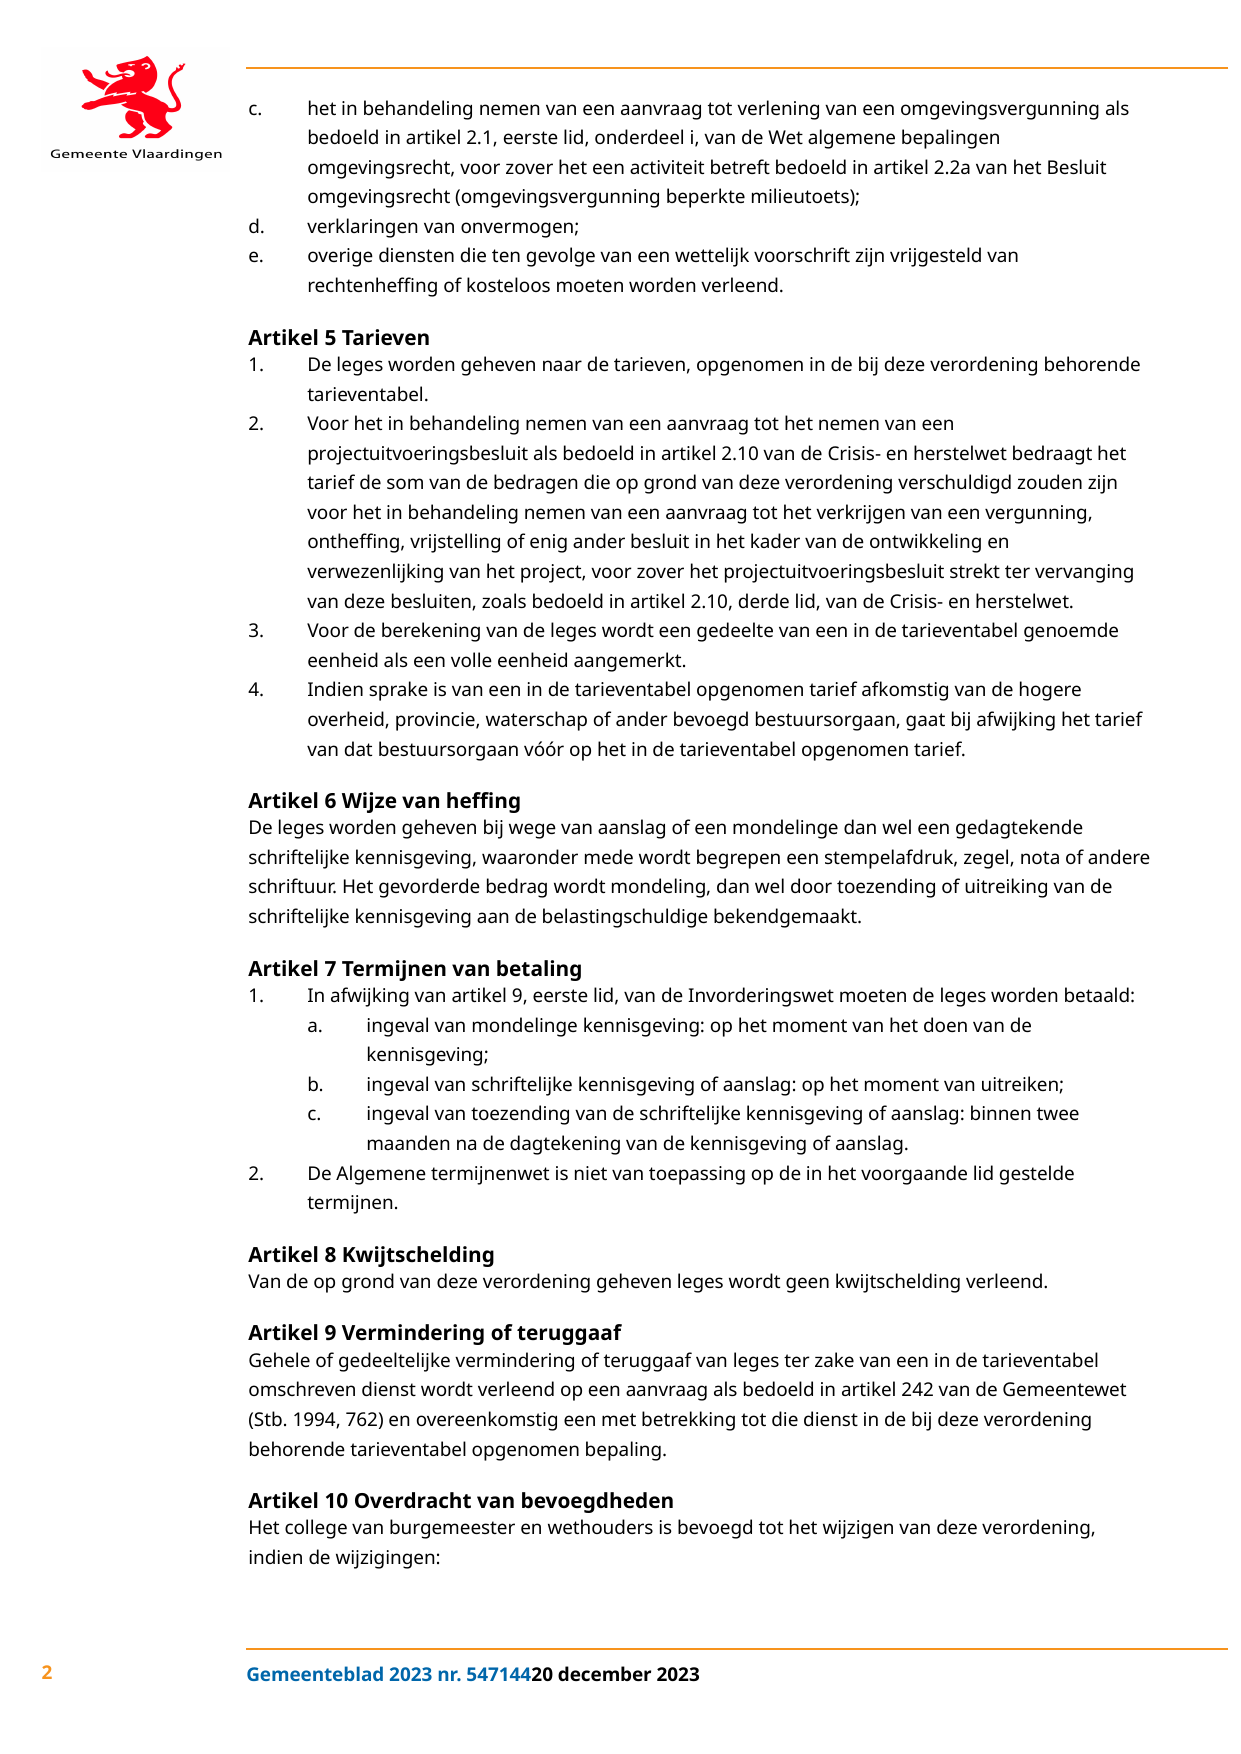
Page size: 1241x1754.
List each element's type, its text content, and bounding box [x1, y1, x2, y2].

text Artikel 5 Tarieven [248, 323, 1152, 351]
text Gehele of gedeeltelijke vermindering of teruggaaf van leges ter zake van een in de tarieventabel omschreven dienst wordt verleend op een aanvraag als bedoeld in artikel 242 van de Gemeentewet (Stb. 1994, 762) en overeenkomstig een met betrekking tot die dienst in de bij deze verordening behorende tarieventabel opgenomen bepaling. [248, 1347, 1152, 1461]
list ingeval van mondelinge kennisgeving: op het moment van het doen van de kennisgeving; [307, 1012, 1152, 1067]
list het in behandeling nemen van een aanvraag tot verlening van een omgevingsvergunning als bedoeld in artikel 2.1, eerste lid, onderdeel i, van de Wet algemene bepalingen omgevingsrecht, voor zover het een activiteit betreft bedoeld in artikel 2.2a van het Besluit omgevingsrecht (omgevingsvergunning beperkte milieutoets); [248, 95, 1152, 209]
list verklaringen van onvermogen; [248, 213, 1152, 239]
text Artikel 7 Termijnen van betaling [248, 954, 1152, 982]
list ingeval van schriftelijke kennisgeving of aanslag: op het moment van uitreiken; [307, 1071, 1152, 1097]
picture [41, 47, 231, 172]
text Artikel 6 Wijze van heffing [248, 786, 1152, 814]
text Artikel 10 Overdracht van bevoegdheden [248, 1486, 1152, 1514]
list Voor de berekening van de leges wordt een gedeelte van een in de tarieventabel genoemde eenheid als een volle eenheid aangemerkt. [248, 617, 1152, 673]
text Artikel 9 Vermindering of teruggaaf [248, 1318, 1152, 1347]
list De Algemene termijnenwet is niet van toepassing op de in het voorgaande lid gestelde termijnen. [248, 1160, 1152, 1215]
text Van de op grond van deze verordening geheven leges wordt geen kwijtschelding verleend. [248, 1268, 1152, 1294]
list Voor het in behandeling nemen van een aanvraag tot het nemen van een projectuitvoeringsbesluit als bedoeld in artikel 2.10 van de Crisis- en herstelwet bedraagt het tarief de som van de bedragen die op grond van deze verordening verschuldigd zouden zijn voor het in behandeling nemen van een aanvraag tot het verkrijgen van een vergunning, ontheffing, vrijstelling of enig ander besluit in het kader van de ontwikkeling en verwezenlijking van het project, voor zover het projectuitvoeringsbesluit strekt ter vervanging van deze besluiten, zoals bedoeld in artikel 2.10, derde lid, van de Crisis- en herstelwet. [248, 410, 1152, 613]
text Het college van burgemeester en wethouders is bevoegd tot het wijzigen van deze verordening, indien de wijzigingen: [248, 1514, 1152, 1570]
text Artikel 8 Kwijtschelding [248, 1240, 1152, 1268]
list overige diensten die ten gevolge van een wettelijk voorschrift zijn vrijgesteld van rechtenheffing of kosteloos moeten worden verleend. [248, 243, 1152, 298]
list In afwijking van artikel 9, eerste lid, van de Invorderingswet moeten de leges worden betaald: [248, 982, 1152, 1008]
list Indien sprake is van een in de tarieventabel opgenomen tarief afkomstig van de hogere overheid, provincie, waterschap of ander bevoegd bestuursorgaan, gaat bij afwijking het tarief van dat bestuursorgaan vóór op het in de tarieventabel opgenomen tarief. [248, 677, 1152, 761]
list De leges worden geheven naar de tarieven, opgenomen in de bij deze verordening behorende tarieventabel. [248, 351, 1152, 406]
text De leges worden geheven bij wege van aanslag of een mondelinge dan wel een gedagtekende schriftelijke kennisgeving, waaronder mede wordt begrepen een stempelafdruk, zegel, nota of andere schriftuur. Het gevorderde bedrag wordt mondeling, dan wel door toezending of uitreiking van de schriftelijke kennisgeving aan de belastingschuldige bekendgemaakt. [248, 814, 1152, 929]
list ingeval van toezending van de schriftelijke kennisgeving of aanslag: binnen twee maanden na de dagtekening van de kennisgeving of aanslag. [307, 1101, 1152, 1156]
